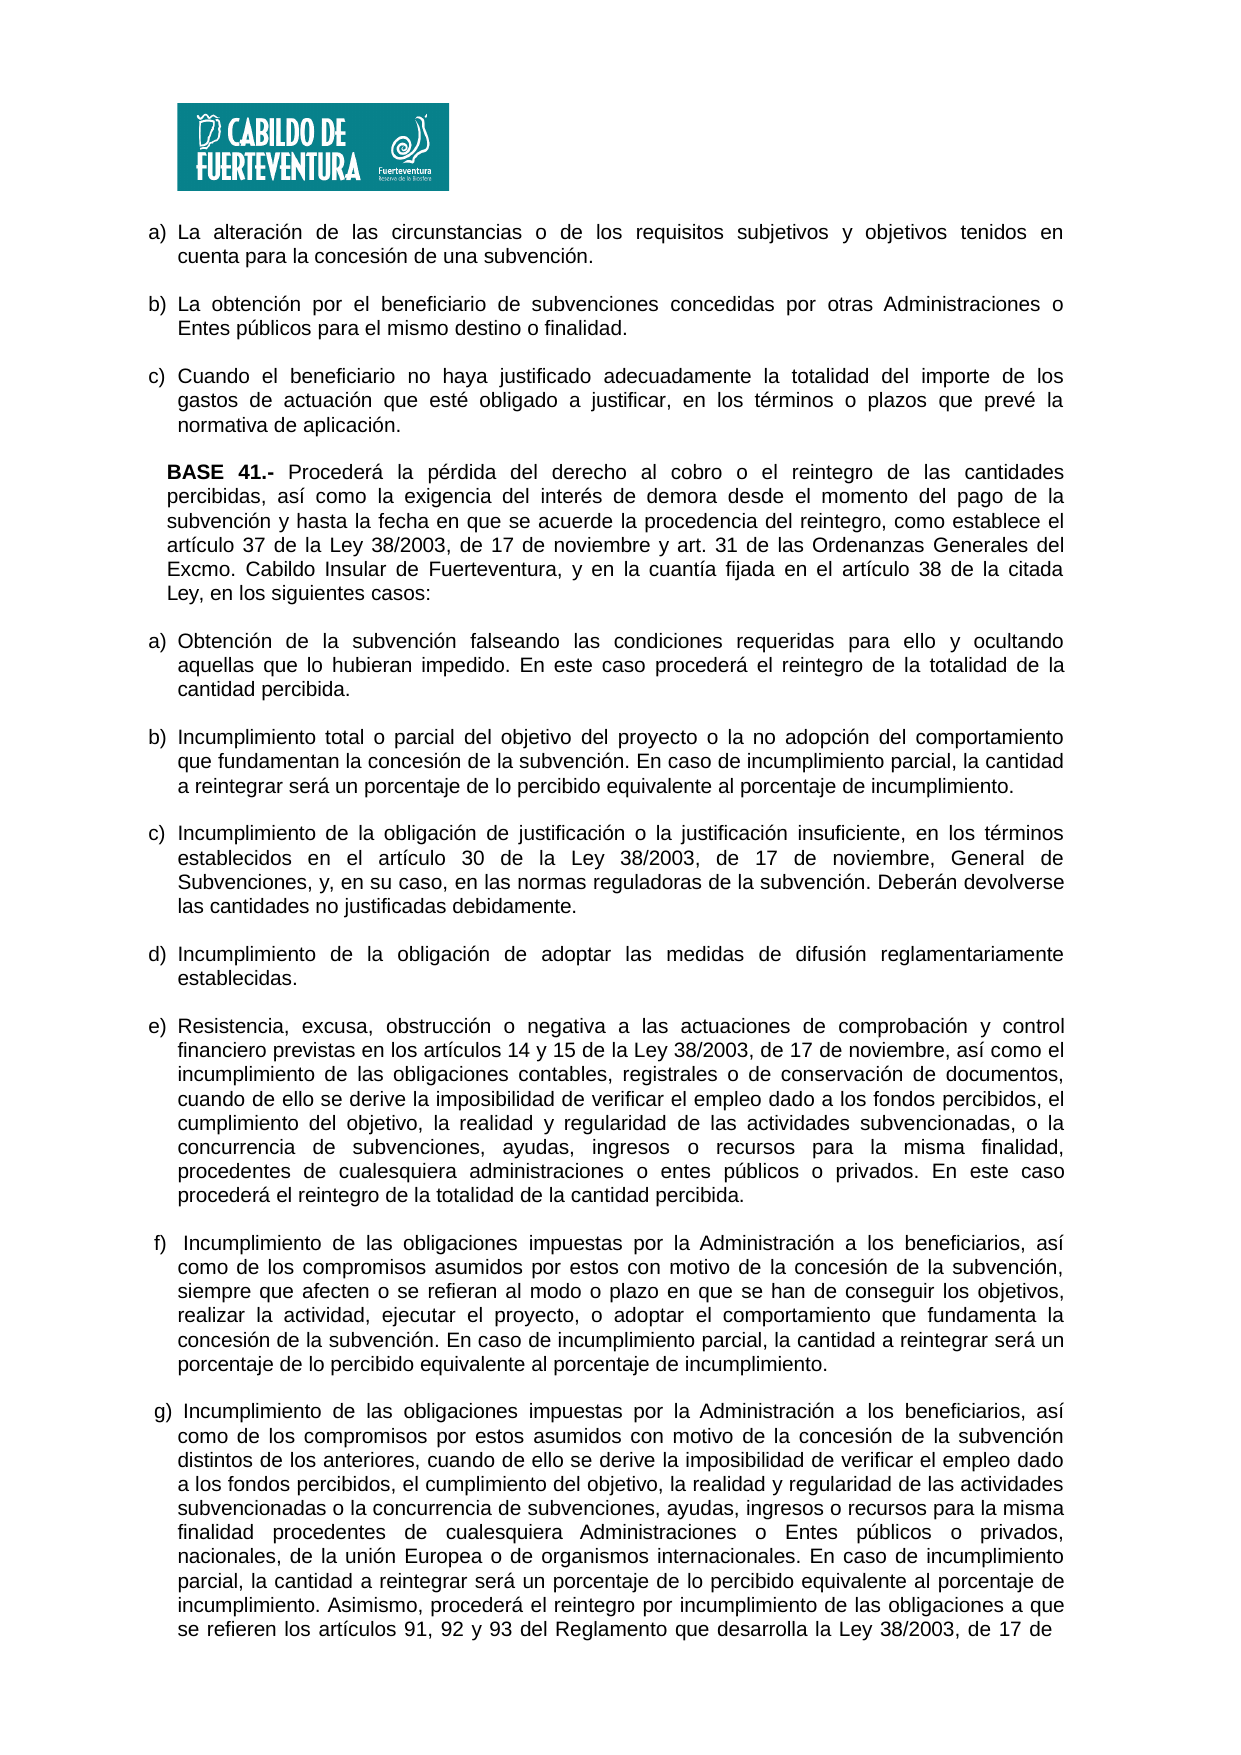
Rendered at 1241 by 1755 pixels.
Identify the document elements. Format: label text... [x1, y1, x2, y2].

list Resistencia, excusa, obstrucción o negativa a las actuaciones de comprobación y control financiero previstas en los artículos 14 y 15 de la Ley 38/2003, de 17 de noviembre, así como el incumplimiento de las obligaciones contables, registrales o de conservación de documentos, cuando de ello se derive la imposibilidad de verificar el empleo dado a los fondos percibidos, el cumplimiento del objetivo, la realidad y regularidad de las actividades subvencionadas, o la concurrencia de subvenciones, ayudas, ingresos o recursos para la misma finalidad, procedentes de cualesquiera administraciones o entes públicos o privados. En este caso procederá el reintegro de la totalidad de la cantidad percibida. [167, 1014, 1064, 1207]
list Incumplimiento de la obligación de adoptar las medidas de difusión reglamentariamente establecidas. [167, 942, 1064, 990]
list Incumplimiento de las obligaciones impuestas por la Administración a los beneficiarios, así como de los compromisos por estos asumidos con motivo de la concesión de la subvención distintos de los anteriores, cuando de ello se derive la imposibilidad de verificar el empleo dado a los fondos percibidos, el cumplimiento del objetivo, la realidad y regularidad de las actividades subvencionadas o la concurrencia de subvenciones, ayudas, ingresos o recursos para la misma finalidad procedentes de cualesquiera Administraciones o Entes públicos o privados, nacionales, de la unión Europea o de organismos internacionales. En caso de incumplimiento parcial, la cantidad a reintegrar será un porcentaje de lo percibido equivalente al porcentaje de incumplimiento. Asimismo, procederá el reintegro por incumplimiento de las obligaciones a que se refieren los artículos 91, 92 y 93 del Reglamento que desarrolla la Ley 38/2003, de 17 de [167, 1399, 1064, 1641]
list Incumplimiento de la obligación de justificación o la justificación insuficiente, en los términos establecidos en el artículo 30 de la Ley 38/2003, de 17 de noviembre, General de Subvenciones, y, en su caso, en las normas reguladoras de la subvención. Deberán devolverse las cantidades no justificadas debidamente. [167, 821, 1064, 918]
list La obtención por el beneficiario de subvenciones concedidas por otras Administraciones o Entes públicos para el mismo destino o finalidad. [167, 292, 1064, 340]
text BASE 41.- Procederá la pérdida del derecho al cobro o el reintegro de las cantidades percibidas, así como la exigencia del interés de demora desde el momento del pago de la subvención y hasta la fecha en que se acuerde la procedencia del reintegro, como establece el artículo 37 de la Ley 38/2003, de 17 de noviembre y art. 31 de las Ordenanzas Generales del Excmo. Cabildo Insular de Fuerteventura, y en la cuantía fijada en el artículo 38 de la citada Ley, en los siguientes casos: [167, 460, 1064, 605]
list Obtención de la subvención falseando las condiciones requeridas para ello y ocultando aquellas que lo hubieran impedido. En este caso procederá el reintegro de la totalidad de la cantidad percibida. [167, 629, 1064, 701]
list Incumplimiento de las obligaciones impuestas por la Administración a los beneficiarios, así como de los compromisos asumidos por estos con motivo de la concesión de la subvención, siempre que afecten o se refieran al modo o plazo en que se han de conseguir los objetivos, realizar la actividad, ejecutar el proyecto, o adoptar el comportamiento que fundamenta la concesión de la subvención. En caso de incumplimiento parcial, la cantidad a reintegrar será un porcentaje de lo percibido equivalente al porcentaje de incumplimiento. [167, 1231, 1064, 1376]
list Cuando el beneficiario no haya justificado adecuadamente la totalidad del importe de los gastos de actuación que esté obligado a justificar, en los términos o plazos que prevé la normativa de aplicación. [167, 364, 1064, 436]
list La alteración de las circunstancias o de los requisitos subjetivos y objetivos tenidos en cuenta para la concesión de una subvención. [167, 220, 1064, 268]
list Incumplimiento total o parcial del objetivo del proyecto o la no adopción del comportamiento que fundamentan la concesión de la subvención. En caso de incumplimiento parcial, la cantidad a reintegrar será un porcentaje de lo percibido equivalente al porcentaje de incumplimiento. [167, 725, 1064, 797]
